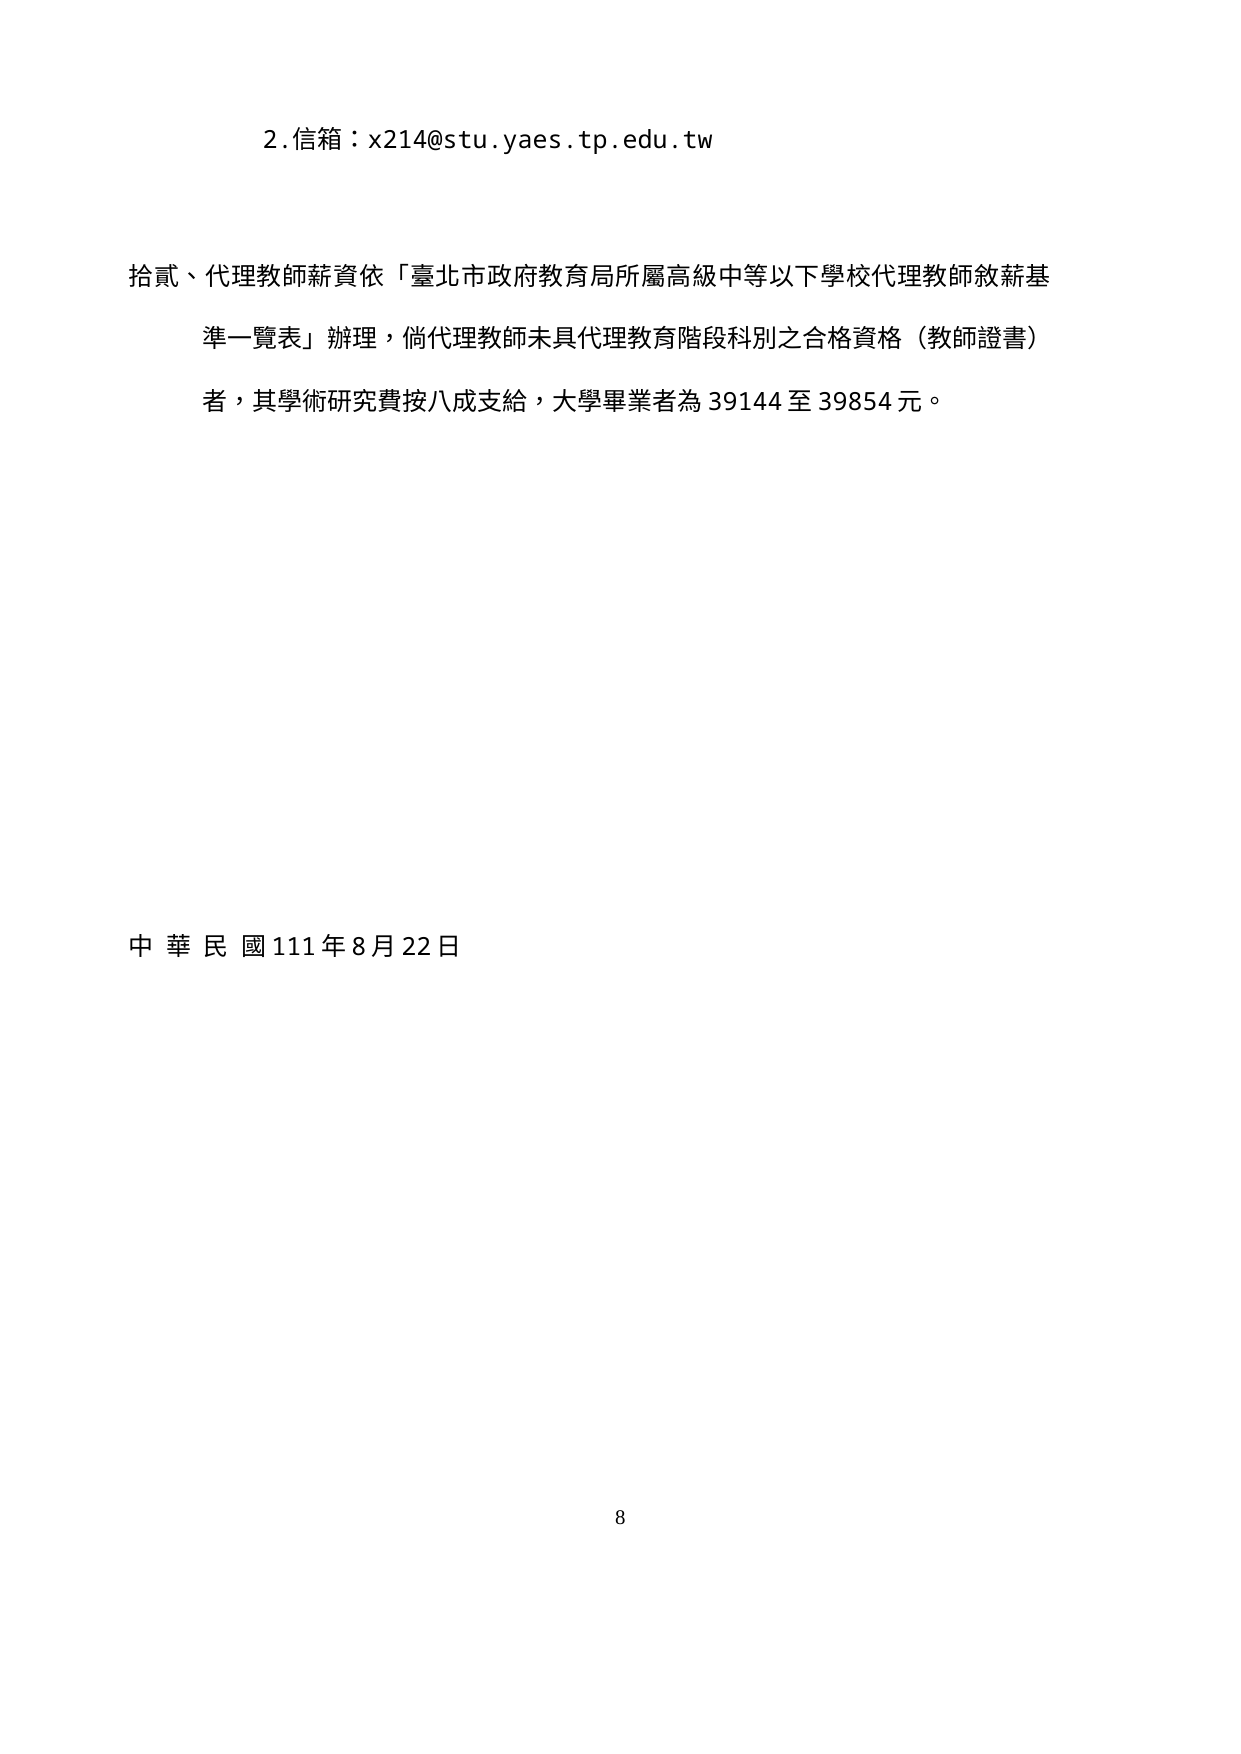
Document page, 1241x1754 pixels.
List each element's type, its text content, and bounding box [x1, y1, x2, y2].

text 拾貳、代理教師薪資依「臺北市政府教育局所屬高級中等以下學校代理教師敘薪基準一覽表」辦理，倘代理教師未具代理教育階段科別之合格資格（教師證書）者，其學術研究費按八成支給，大學畢業者為39144至39854元。 [128, 232, 1053, 420]
text 2.信箱：x214@stu.yaes.tp.edu.tw‎ [237, 96, 1053, 159]
text 中 華 民 國111年8月22日 [128, 902, 1053, 965]
